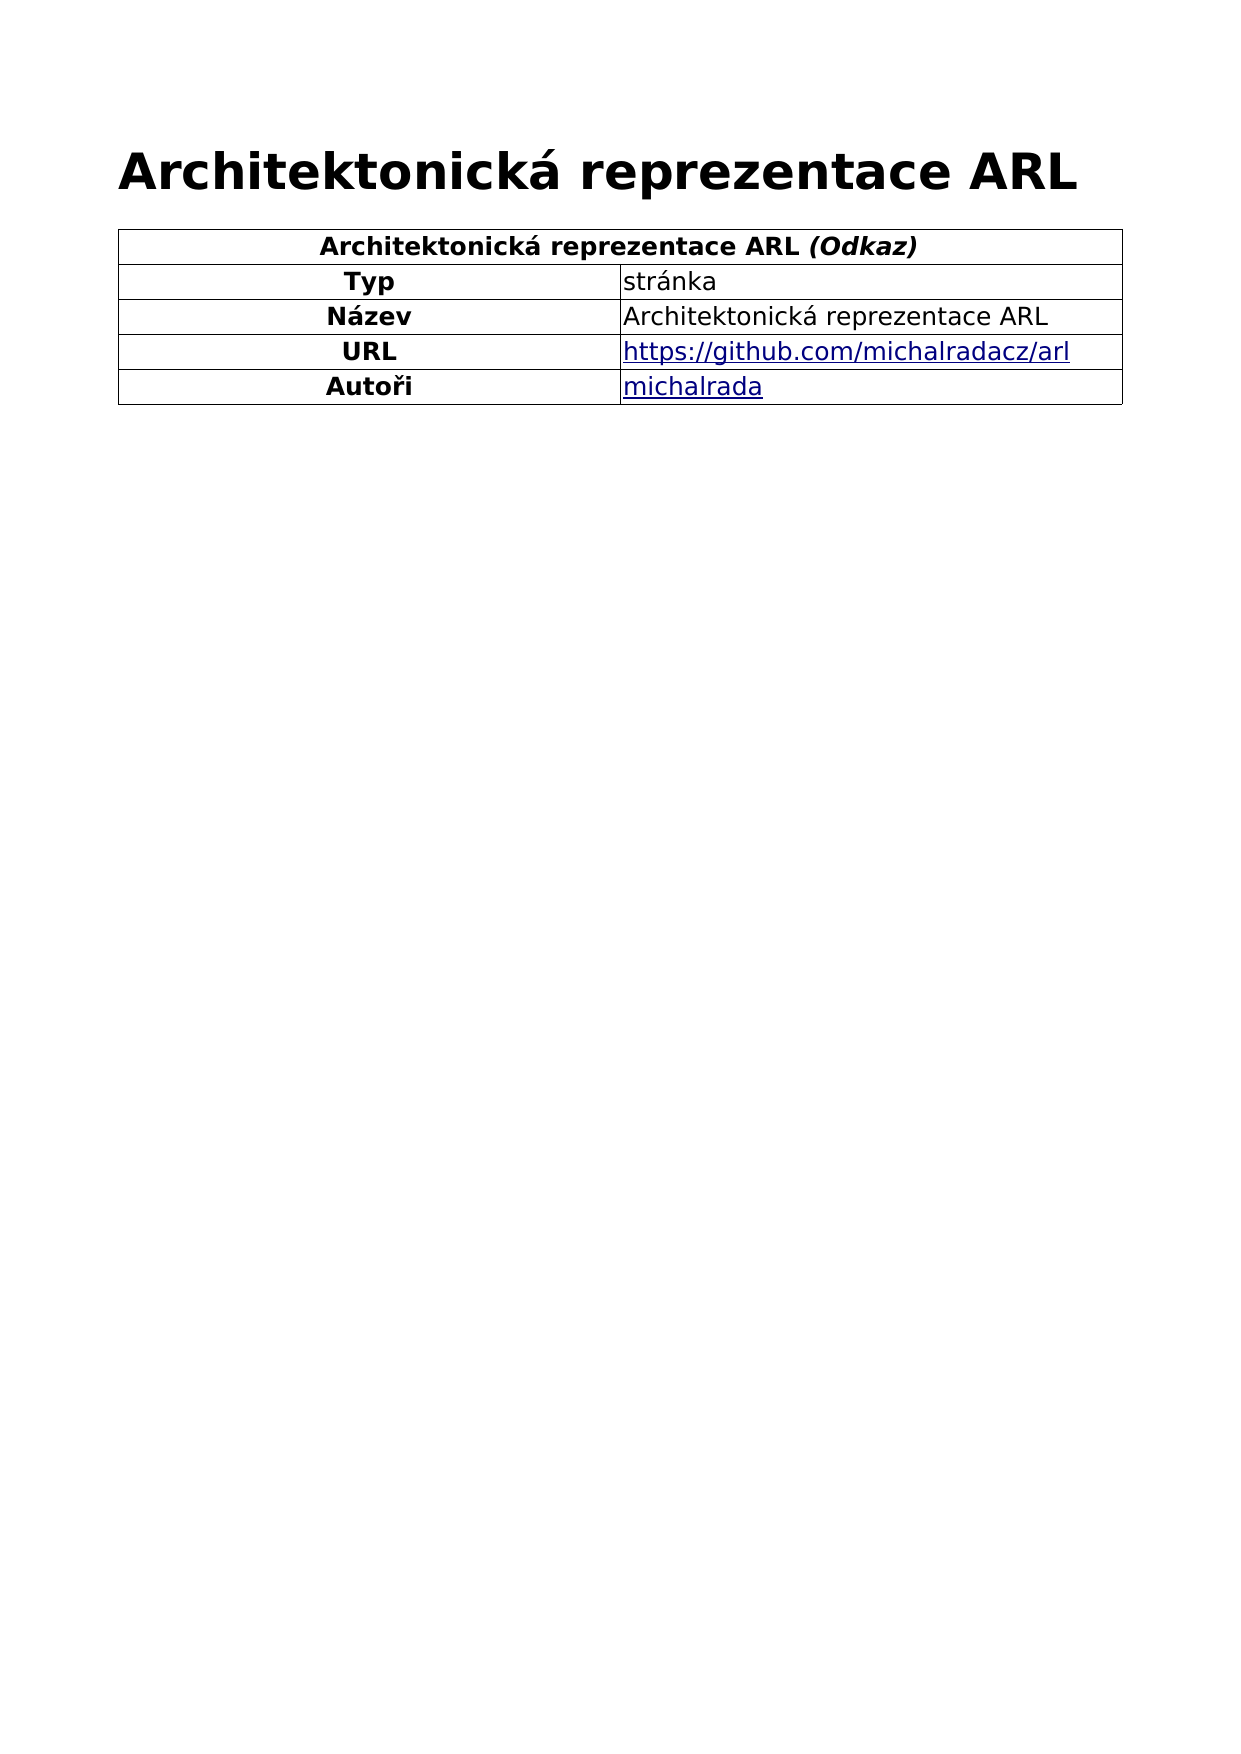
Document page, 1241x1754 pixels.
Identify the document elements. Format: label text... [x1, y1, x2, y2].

table_cell URL [119, 335, 620, 369]
table_header Architektonická reprezentace ARL (Odkaz) [119, 230, 1122, 264]
table_cell michalrada [621, 370, 1122, 404]
table_cell Autoři [119, 370, 620, 404]
table_cell Název [119, 300, 620, 334]
subtitle Architektonická reprezentace ARL [118, 143, 1122, 201]
table_cell https://github.com/michalradacz/arl [621, 335, 1122, 369]
table_cell Typ [119, 265, 620, 299]
table_cell Architektonická reprezentace ARL [621, 300, 1122, 334]
table_cell stránka [621, 265, 1122, 299]
